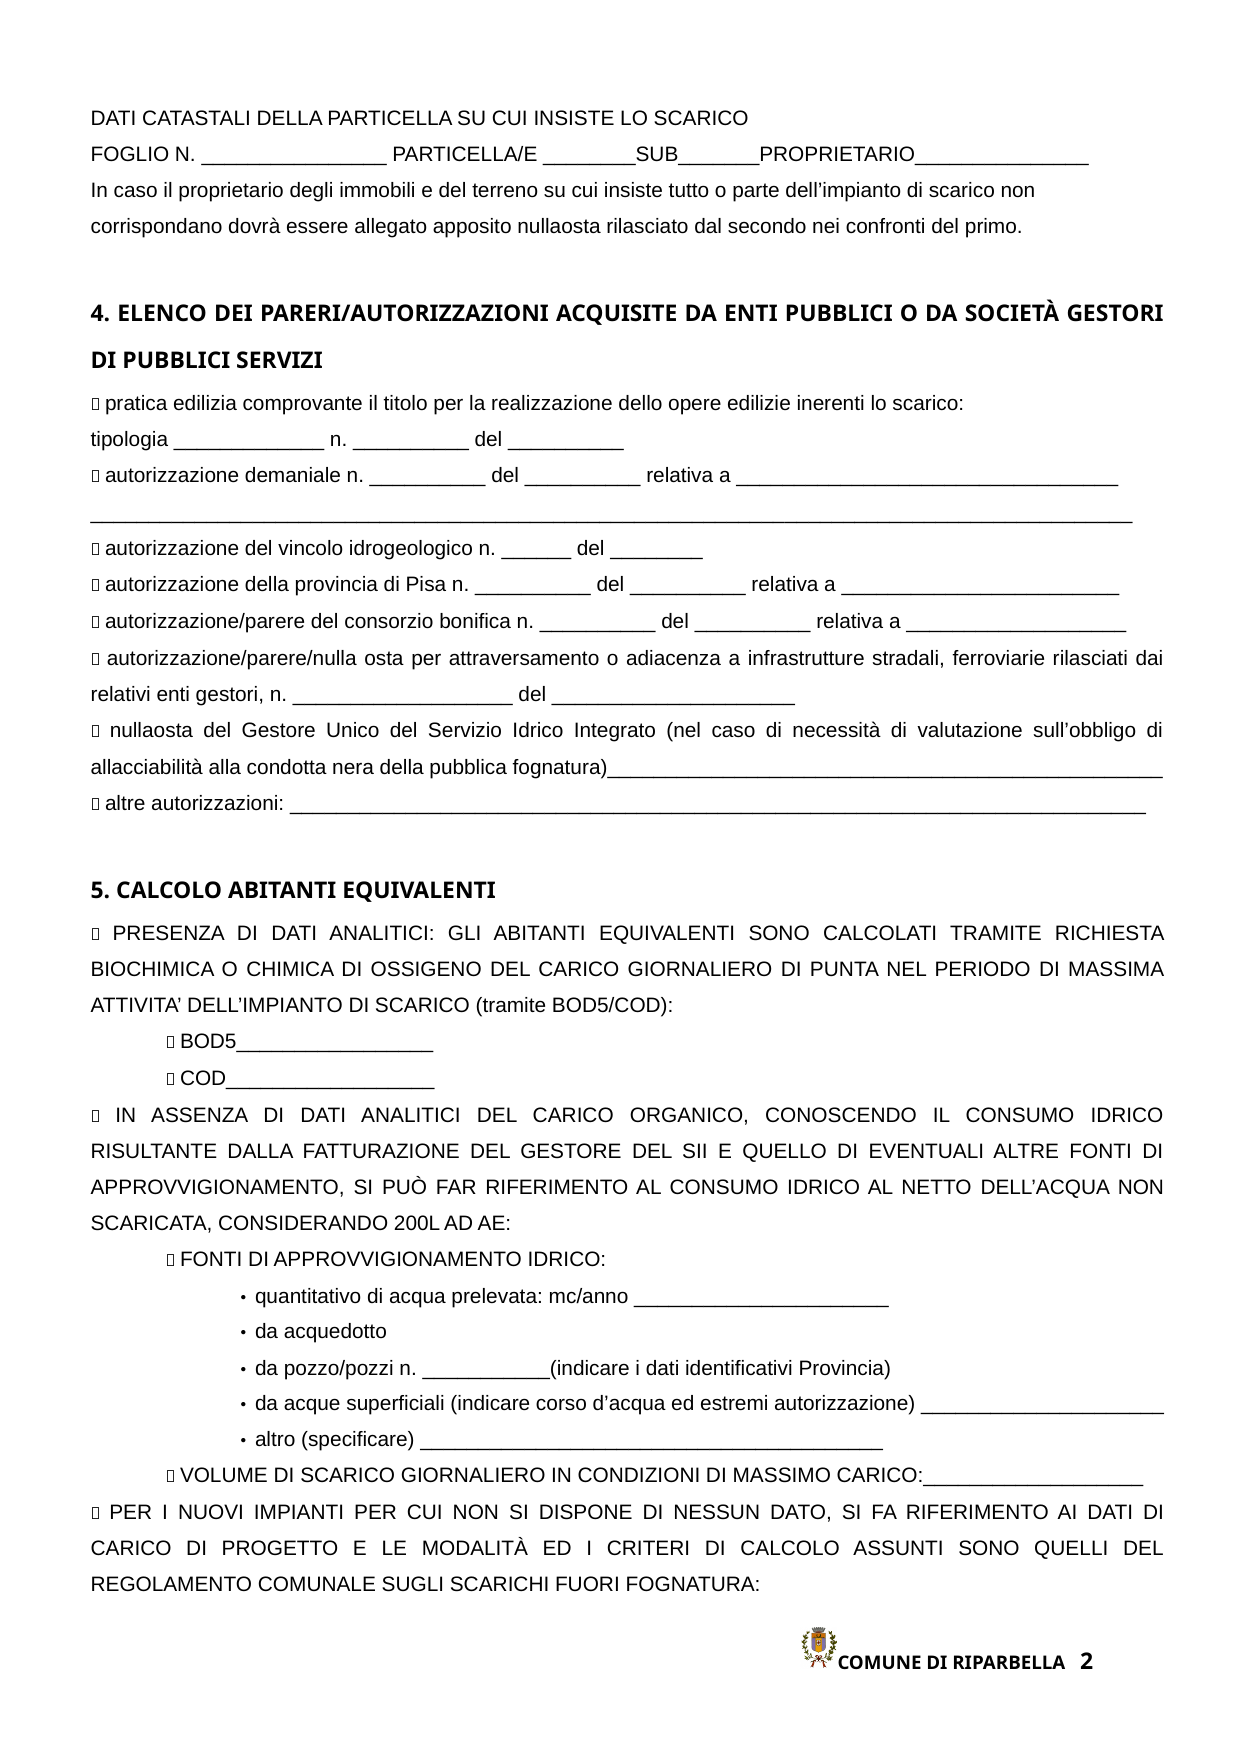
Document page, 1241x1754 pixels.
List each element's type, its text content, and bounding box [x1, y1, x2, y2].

text  FONTI DI APPROVVIGIONAMENTO IDRICO: [90, 1247, 1165, 1271]
text DATI CATASTALI DELLA PARTICELLA SU CUI INSISTE LO SCARICO [90, 106, 1165, 130]
text • da acquedotto [90, 1319, 1165, 1343]
text  autorizzazione del vincolo idrogeologico n. ______ del ________ [90, 536, 1165, 560]
text tipologia _____________ n. __________ del __________ [90, 427, 1165, 451]
text 5. CALCOLO ABITANTI EQUIVALENTI [90, 874, 1165, 905]
text  altre autorizzazioni: __________________________________________________________________________ [90, 790, 1165, 815]
text • altro (specificare) ________________________________________ [90, 1427, 1165, 1451]
text • da acque superficiali (indicare corso d’acqua ed estremi autorizzazione) _____________________ [90, 1391, 1165, 1415]
picture [800, 1627, 838, 1670]
text  autorizzazione/parere/nulla osta per attraversamento o adiacenza a infrastrutture stradali, ferroviarie rilasciati dai relativi enti gestori, n. ___________________ del _____________________ [90, 646, 1165, 706]
text  autorizzazione della provincia di Pisa n. __________ del __________ relativa a ________________________ [90, 572, 1165, 597]
text  pratica edilizia comprovante il titolo per la realizzazione dello opere edilizie inerenti lo scarico: [90, 390, 1165, 415]
text 4. ELENCO DEI PARERI/AUTORIZZAZIONI ACQUISITE DA ENTI PUBBLICI O DA SOCIETÀ GESTORI DI PUBBLICI SERVIZI [90, 297, 1165, 375]
text  PER I NUOVI IMPIANTI PER CUI NON SI DISPONE DI NESSUN DATO, SI FA RIFERIMENTO AI DATI DI CARICO DI PROGETTO E LE MODALITÀ ED I CRITERI DI CALCOLO ASSUNTI SONO QUELLI DEL REGOLAMENTO COMUNALE SUGLI SCARICHI FUORI FOGNATURA: [90, 1500, 1165, 1596]
text  COD__________________ [90, 1066, 1165, 1090]
text  VOLUME DI SCARICO GIORNALIERO IN CONDIZIONI DI MASSIMO CARICO:___________________ [90, 1463, 1165, 1488]
text • da pozzo/pozzi n. ___________(indicare i dati identificativi Provincia) [90, 1355, 1165, 1379]
text  PRESENZA DI DATI ANALITICI: GLI ABITANTI EQUIVALENTI SONO CALCOLATI TRAMITE RICHIESTA BIOCHIMICA O CHIMICA DI OSSIGENO DEL CARICO GIORNALIERO DI PUNTA NEL PERIODO DI MASSIMA ATTIVITA’ DELL’IMPIANTO DI SCARICO (tramite BOD5/COD): [90, 921, 1165, 1017]
text FOGLIO N. ________________ PARTICELLA/E ________SUB_______PROPRIETARIO_______________ [90, 142, 1165, 166]
text  BOD5_________________ [90, 1029, 1165, 1054]
text  autorizzazione/parere del consorzio bonifica n. __________ del __________ relativa a ___________________ [90, 609, 1165, 633]
text __________________________________________________________________________________________ [90, 500, 1165, 524]
text • quantitativo di acqua prelevata: mc/anno ______________________ [90, 1283, 1165, 1307]
text In caso il proprietario degli immobili e del terreno su cui insiste tutto o parte dell’impianto di scarico non [90, 178, 1165, 202]
text  nullaosta del Gestore Unico del Servizio Idrico Integrato (nel caso di necessità di valutazione sull’obbligo di allacciabilità alla condotta nera della pubblica fognatura)________________________________________________ [90, 718, 1165, 778]
text  autorizzazione demaniale n. __________ del __________ relativa a _________________________________ [90, 463, 1165, 487]
text  IN ASSENZA DI DATI ANALITICI DEL CARICO ORGANICO, CONOSCENDO IL CONSUMO IDRICO RISULTANTE DALLA FATTURAZIONE DEL GESTORE DEL SII E QUELLO DI EVENTUALI ALTRE FONTI DI APPROVVIGIONAMENTO, SI PUÒ FAR RIFERIMENTO AL CONSUMO IDRICO AL NETTO DELL’ACQUA NON SCARICATA, CONSIDERANDO 200L AD AE: [90, 1102, 1165, 1235]
text corrispondano dovrà essere allegato apposito nullaosta rilasciato dal secondo nei confronti del primo. [90, 214, 1165, 238]
